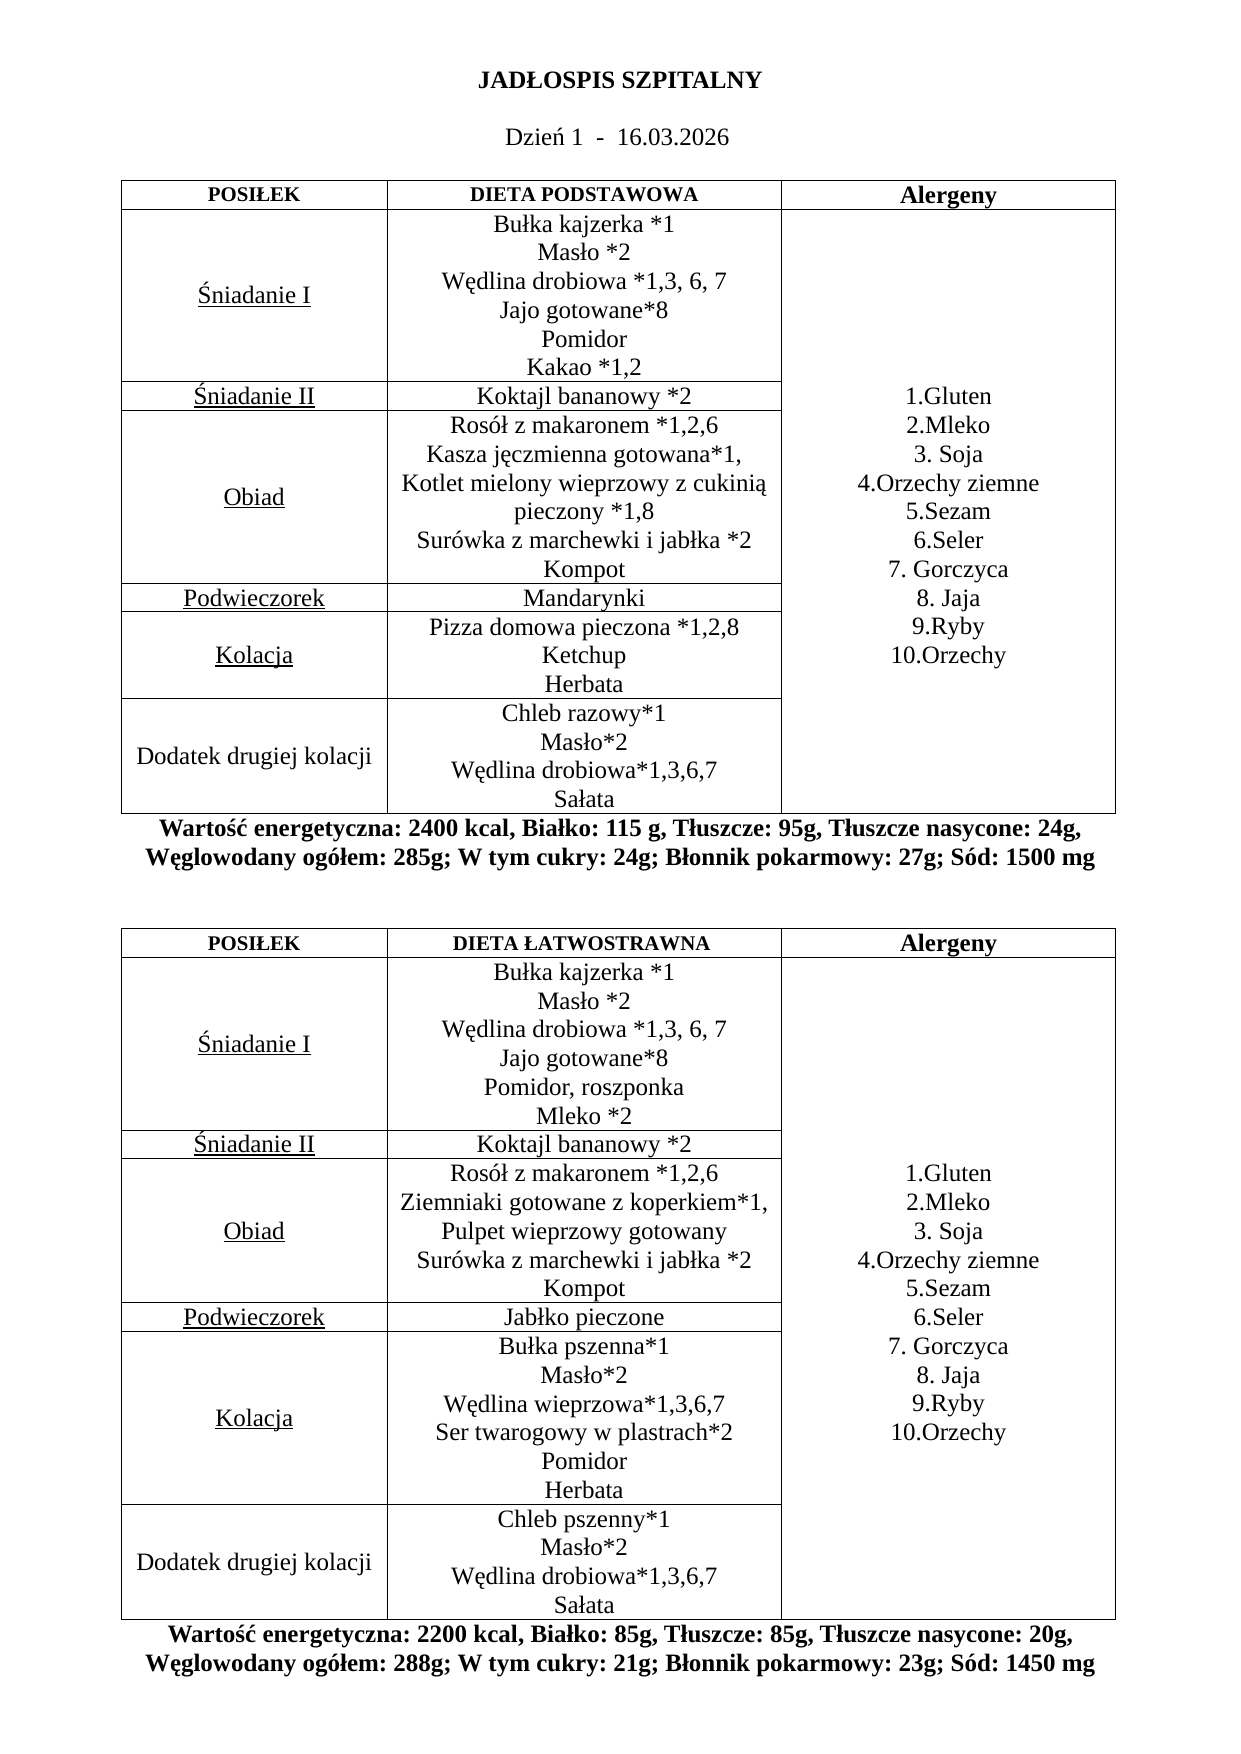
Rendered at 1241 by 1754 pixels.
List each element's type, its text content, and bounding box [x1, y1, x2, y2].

table_cell Kolacja [122, 1332, 387, 1504]
table_header POSIŁEK [122, 929, 387, 957]
table_cell Chleb pszenny*1 Masło*2 Wędlina drobiowa*1,3,6,7 Sałata [388, 1505, 781, 1619]
table_cell Podwieczorek [122, 584, 387, 611]
table_cell Rosół z makaronem *1,2,6 Kasza jęczmienna gotowana*1, Kotlet mielony wieprzowy z cukinią pieczony *1,8 Surówka z marchewki i jabłka *2 Kompot [388, 411, 781, 583]
table_cell Koktajl bananowy *2 [388, 1131, 781, 1158]
table_cell Śniadanie II [122, 382, 387, 410]
table_cell Dodatek drugiej kolacji [122, 699, 387, 813]
table_cell Obiad [122, 411, 387, 583]
table_cell Koktajl bananowy *2 [388, 382, 781, 410]
table_cell Bułka kajzerka *1 Masło *2 Wędlina drobiowa *1,3, 6, 7 Jajo gotowane*8 Pomidor, roszponka Mleko *2 [388, 958, 781, 1129]
table_cell Pizza domowa pieczona *1,2,8 Ketchup Herbata [388, 612, 781, 698]
table_cell Obiad [122, 1159, 387, 1302]
table_cell Jabłko pieczone [388, 1303, 781, 1331]
table_header DIETA PODSTAWOWA [388, 181, 781, 208]
table_cell Rosół z makaronem *1,2,6 Ziemniaki gotowane z koperkiem*1, Pulpet wieprzowy gotowany Surówka z marchewki i jabłka *2 Kompot [388, 1159, 781, 1302]
table_cell Bułka pszenna*1 Masło*2 Wędlina wieprzowa*1,3,6,7 Ser twarogowy w plastrach*2 Pomidor Herbata [388, 1332, 781, 1504]
table_cell 1.Gluten 2.Mleko 3. Soja 4.Orzechy ziemne 5.Sezam 6.Seler 7. Gorczyca 8. Jaja 9.Ryby 10.Orzechy [782, 958, 1115, 1619]
table_header Alergeny [782, 929, 1115, 957]
table_cell 1.Gluten 2.Mleko 3. Soja 4.Orzechy ziemne 5.Sezam 6.Seler 7. Gorczyca 8. Jaja 9.Ryby 10.Orzechy [782, 210, 1115, 813]
text Wartość energetyczna: 2200 kcal, Białko: 85g, Tłuszcze: 85g, Tłuszcze nasycone: 20g, Węglowodany ogółem: 288g; W tym cukry: 21g; Błonnik pokarmowy: 23g; Sód: 1450 mg [118, 1619, 1122, 1676]
table_cell Chleb razowy*1 Masło*2 Wędlina drobiowa*1,3,6,7 Sałata [388, 699, 781, 813]
table_cell Mandarynki [388, 584, 781, 611]
text JADŁOSPIS SZPITALNY [118, 65, 1122, 93]
table_cell Bułka kajzerka *1 Masło *2 Wędlina drobiowa *1,3, 6, 7 Jajo gotowane*8 Pomidor Kakao *1,2 [388, 210, 781, 381]
table_header DIETA ŁATWOSTRAWNA [388, 929, 781, 957]
table_cell Śniadanie II [122, 1131, 387, 1158]
text Wartość energetyczna: 2400 kcal, Białko: 115 g, Tłuszcze: 95g, Tłuszcze nasycone: 24g, Węglowodany ogółem: 285g; W tym cukry: 24g; Błonnik pokarmowy: 27g; Sód: 1500 mg [118, 813, 1122, 871]
table_cell Śniadanie I [122, 958, 387, 1129]
table_cell Podwieczorek [122, 1303, 387, 1331]
table_cell Dodatek drugiej kolacji [122, 1505, 387, 1619]
table_cell Śniadanie I [122, 210, 387, 381]
table_cell Kolacja [122, 612, 387, 698]
table_header Alergeny [782, 181, 1115, 208]
text Dzień 1 - 16.03.2026 [118, 122, 1122, 151]
table_header POSIŁEK [122, 181, 387, 208]
